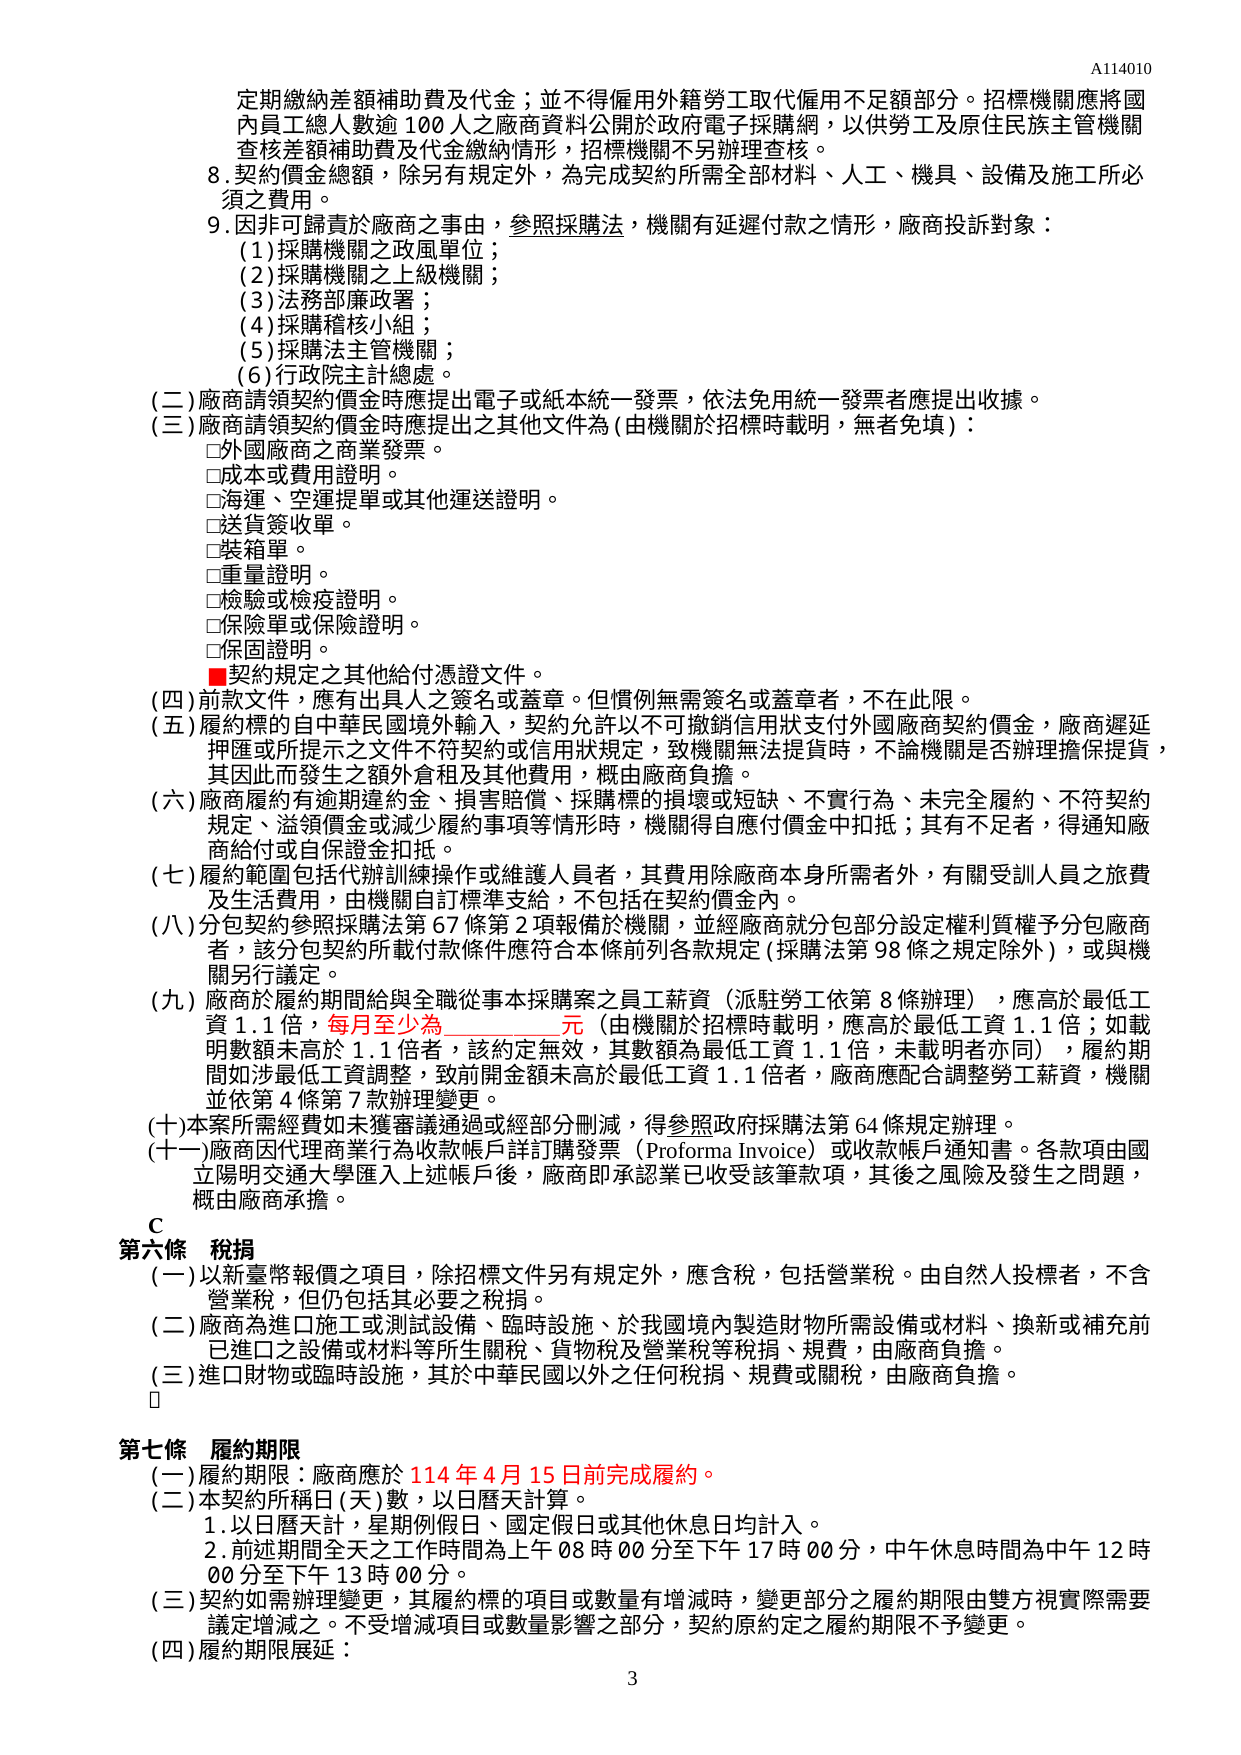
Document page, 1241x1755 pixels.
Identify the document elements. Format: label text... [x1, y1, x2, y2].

text (四)履約期限展延： [148, 1639, 1152, 1664]
text □裝箱單。 [207, 539, 1146, 564]
text □外國廠商之商業發票。 [207, 439, 1146, 464]
text (三)進口財物或臨時設施，其於中華民國以外之任何稅捐、規費或關稅，由廠商負擔。 [148, 1364, 1152, 1389]
text □成本或費用證明。 [207, 464, 1146, 489]
text 1.以日曆天計，星期例假日、國定假日或其他休息日均計入。 [148, 1514, 1152, 1539]
text 第六條 稅捐 [118, 1239, 1152, 1264]
text (一)履約期限：廠商應於114年4月15日前完成履約。 [148, 1464, 1152, 1489]
text (一)以新臺幣報價之項目，除招標文件另有規定外，應含稅，包括營業稅。由自然人投標者，不含營業稅，但仍包括其必要之稅捐。 [148, 1264, 1152, 1314]
text 7.廠商應依身心障礙者權益保障法、原住民族工作權保障法及參照採購法規定僱用身心障礙者及原住民。僱用不足者，應依規定分別向所在地之直轄市或縣（市）勞工主管機關設立之身心障礙者就業基金及原住民族中央主管機關設立之原住民族綜合發展基金之就業基金，定期繳納差額補助費及代金；並不得僱用外籍勞工取代僱用不足額部分。招標機關應將國內員工總人數逾100人之廠商資料公開於政府電子採購網，以供勞工及原住民族主管機關查核差額補助費及代金繳納情形，招標機關不另辦理查核。 [207, 89, 1146, 164]
text (6)行政院主計總處。 [131, 364, 1152, 389]
text (五)履約標的自中華民國境外輸入，契約允許以不可撤銷信用狀支付外國廠商契約價金，廠商遲延押匯或所提示之文件不符契約或信用狀規定，致機關無法提貨時，不論機關是否辦理擔保提貨，其因此而發生之額外倉租及其他費用，概由廠商負擔。 [148, 714, 1152, 789]
text (二)廠商為進口施工或測試設備、臨時設施、於我國境內製造財物所需設備或材料、換新或補充前已進口之設備或材料等所生關稅、貨物稅及營業稅等稅捐、規費，由廠商負擔。 [148, 1314, 1152, 1364]
text 2.前述期間全天之工作時間為上午08時00分至下午17時00分，中午休息時間為中午12時00分至下午13時00分。 [148, 1539, 1152, 1589]
text □保險單或保險證明。 [207, 614, 1146, 639]
text (4)採購稽核小組； [236, 314, 1152, 339]
text (三)契約如需辦理變更，其履約標的項目或數量有增減時，變更部分之履約期限由雙方視實際需要議定增減之。不受增減項目或數量影響之部分，契約原約定之履約期限不予變更。 [148, 1589, 1152, 1639]
text (九) 廠商於履約期間給與全職從事本採購案之員工薪資（派駐勞工依第8條辦理），應高於最低工資1.1倍，每月至少為＿＿＿＿＿元（由機關於招標時載明，應高於最低工資1.1倍；如載明數額未高於1.1倍者，該約定無效，其數額為最低工資1.1倍，未載明者亦同），履約期間如涉最低工資調整，致前開金額未高於最低工資1.1倍者，廠商應配合調整勞工薪資，機關並依第4條第7款辦理變更。 [148, 989, 1152, 1114]
text (3)法務部廉政署； [236, 289, 1152, 314]
text (1)採購機關之政風單位； [236, 239, 1152, 264]
text □送貨簽收單。 [207, 514, 1146, 539]
text □重量證明。 [207, 564, 1146, 589]
text □檢驗或檢疫證明。 [207, 589, 1146, 614]
text (六)廠商履約有逾期違約金、損害賠償、採購標的損壞或短缺、不實行為、未完全履約、不符契約規定、溢領價金或減少履約事項等情形時，機關得自應付價金中扣抵；其有不足者，得通知廠商給付或自保證金扣抵。 [148, 789, 1152, 864]
text  [148, 1389, 1152, 1414]
text (三)廠商請領契約價金時應提出之其他文件為(由機關於招標時載明，無者免填)： [148, 414, 1152, 439]
text (二)廠商請領契約價金時應提出電子或紙本統一發票，依法免用統一發票者應提出收據。 [148, 389, 1152, 414]
text (2)採購機關之上級機關； [236, 264, 1152, 289]
text (八)分包契約參照採購法第67條第2項報備於機關，並經廠商就分包部分設定權利質權予分包廠商者，該分包契約所載付款條件應符合本條前列各款規定(採購法第98條之規定除外)，或與機關另行議定。 [148, 914, 1152, 989]
text (5)採購法主管機關； [236, 339, 1152, 364]
text  [148, 1214, 1146, 1239]
text □保固證明。 [207, 639, 1146, 664]
text (七)履約範圍包括代辦訓練操作或維護人員者，其費用除廠商本身所需者外，有關受訓人員之旅費及生活費用，由機關自訂標準支給，不包括在契約價金內。 [148, 864, 1152, 914]
text 9.因非可歸責於廠商之事由，參照採購法，機關有延遲付款之情形，廠商投訴對象： [207, 214, 1146, 239]
text (二)本契約所稱日(天)數，以日曆天計算。 [148, 1489, 1152, 1514]
text (四)前款文件，應有出具人之簽名或蓋章。但慣例無需簽名或蓋章者，不在此限。 [148, 689, 1152, 714]
text (十)本案所需經費如未獲審議通過或經部分刪減，得參照政府採購法第64條規定辦理。 [148, 1114, 1152, 1139]
text ■契約規定之其他給付憑證文件。 [207, 664, 1146, 689]
text 8.契約價金總額，除另有規定外，為完成契約所需全部材料、人工、機具、設備及施工所必須之費用。 [207, 164, 1146, 214]
text □海運、空運提單或其他運送證明。 [207, 489, 1146, 514]
text 第七條 履約期限 [118, 1439, 1152, 1464]
text (十一)廠商因代理商業行為收款帳戶詳訂購發票（Proforma Invoice）或收款帳戶通知書。各款項由國立陽明交通大學匯入上述帳戶後，廠商即承認業已收受該筆款項，其後之風險及發生之問題，概由廠商承擔。 [148, 1139, 1152, 1214]
